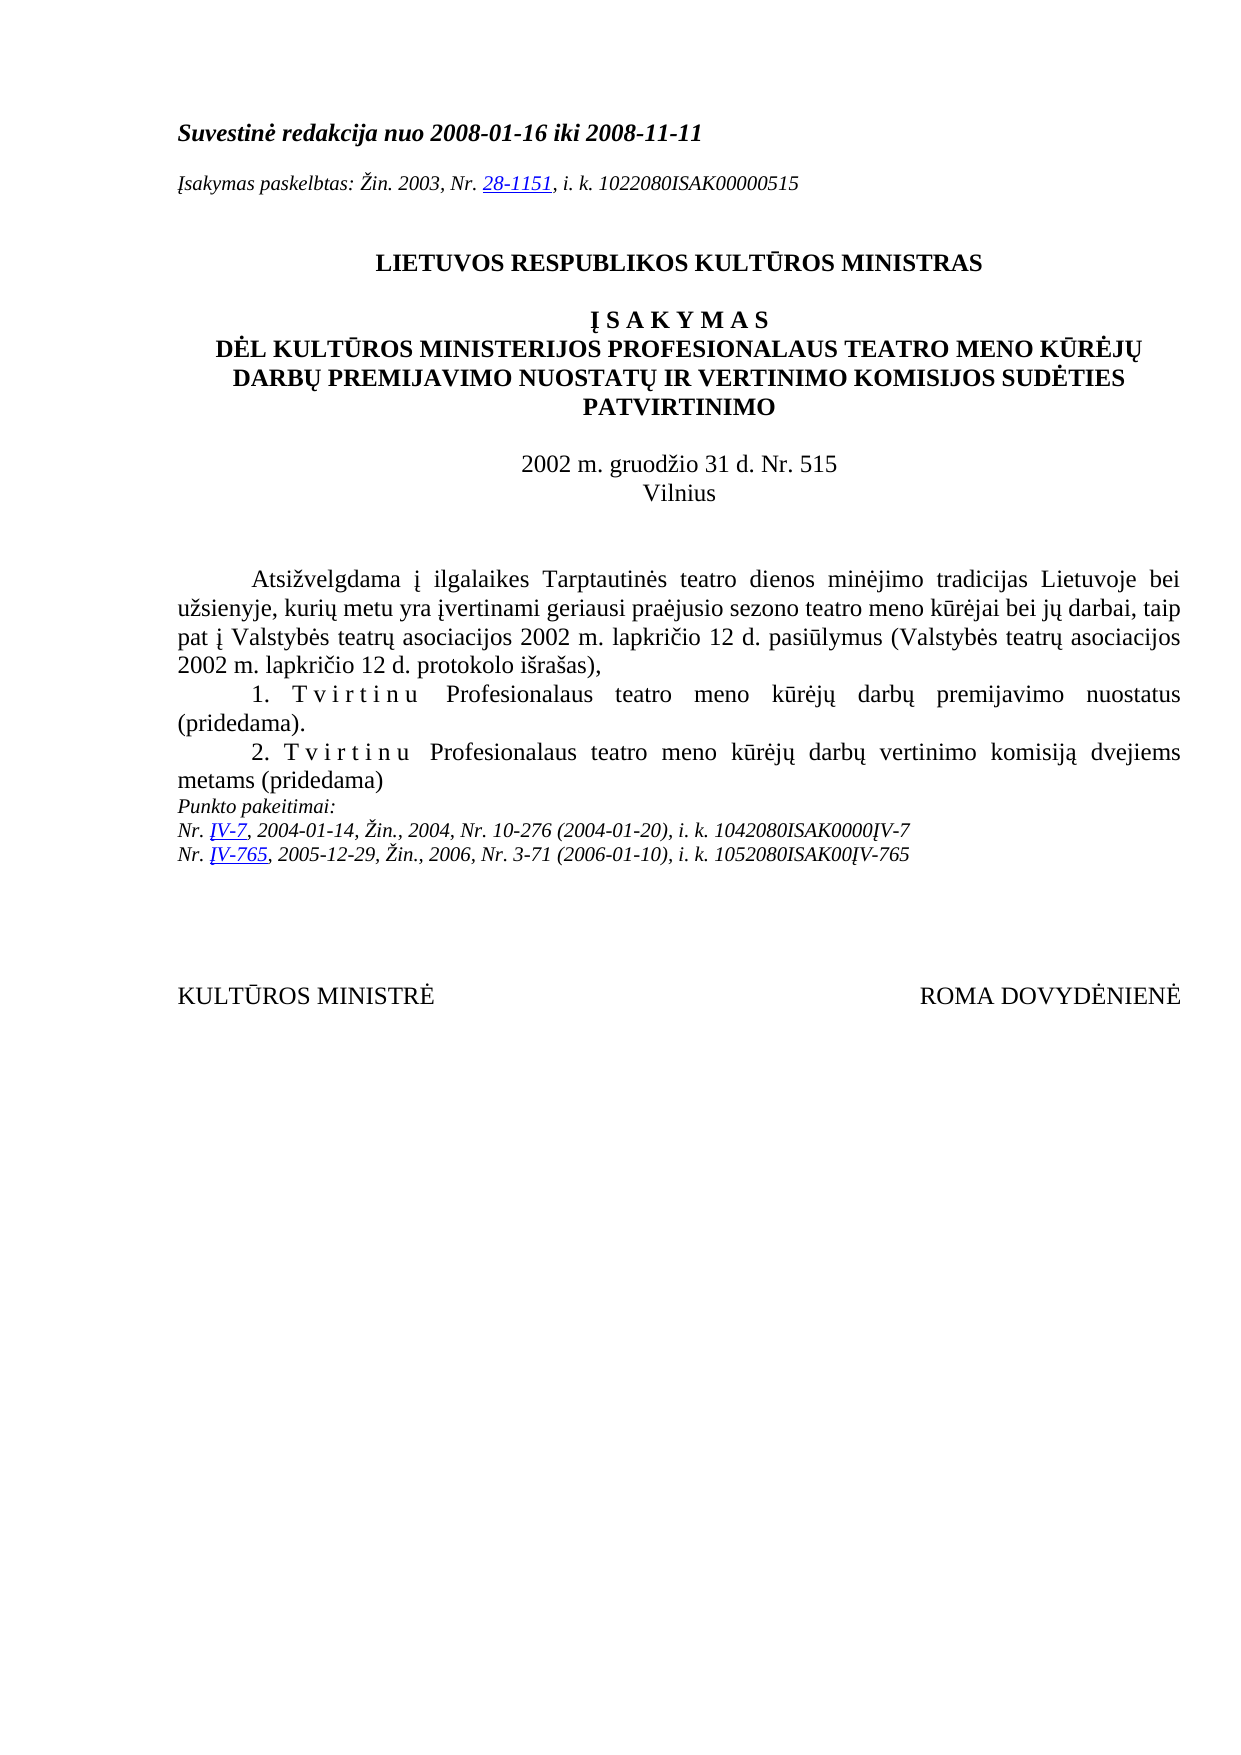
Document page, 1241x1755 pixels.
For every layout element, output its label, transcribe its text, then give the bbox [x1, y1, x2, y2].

text LIETUVOS RESPUBLIKOS KULTŪROS MINISTRAS [177, 248, 1181, 277]
text Įsakymas paskelbtas: Žin. 2003, Nr. 28-1151, i. k. 1022080ISAK00000515 [177, 171, 1181, 195]
text 2. Tvirtinu Profesionalaus teatro meno kūrėjų darbų vertinimo komisiją dvejiems metams (pridedama) [177, 737, 1181, 794]
text Vilnius [177, 478, 1181, 507]
text DĖL KULTŪROS MINISTERIJOS PROFESIONALAUS TEATRO MENO KŪRĖJŲ DARBŲ PREMIJAVIMO NUOSTATŲ IR VERTINIMO KOMISIJOS SUDĖTIES PATVIRTINIMO [177, 334, 1181, 420]
text 1. Tvirtinu Profesionalaus teatro meno kūrėjų darbų premijavimo nuostatus (pridedama). [177, 679, 1181, 737]
text Kultūros ministrė Roma Dovydėnienė [177, 981, 1181, 1010]
text Nr. ĮV-7, 2004-01-14, Žin., 2004, Nr. 10-276 (2004-01-20), i. k. 1042080ISAK0000ĮV-7 [177, 818, 1181, 842]
text Suvestinė redakcija nuo 2008-01-16 iki 2008-11-11 [177, 118, 1181, 147]
text Atsižvelgdama į ilgalaikes Tarptautinės teatro dienos minėjimo tradicijas Lietuvoje bei užsienyje, kurių metu yra įvertinami geriausi praėjusio sezono teatro meno kūrėjai bei jų darbai, taip pat į Valstybės teatrų asociacijos 2002 m. lapkričio 12 d. pasiūlymus (Valstybės teatrų asociacijos 2002 m. lapkričio 12 d. protokolo išrašas), [177, 564, 1181, 679]
text 2002 m. gruodžio 31 d. Nr. 515 [177, 449, 1181, 478]
text Į S A K Y M A S [177, 305, 1181, 334]
text Punkto pakeitimai: [177, 794, 1181, 818]
text Nr. ĮV-765, 2005-12-29, Žin., 2006, Nr. 3-71 (2006-01-10), i. k. 1052080ISAK00ĮV-765 [177, 842, 1181, 866]
